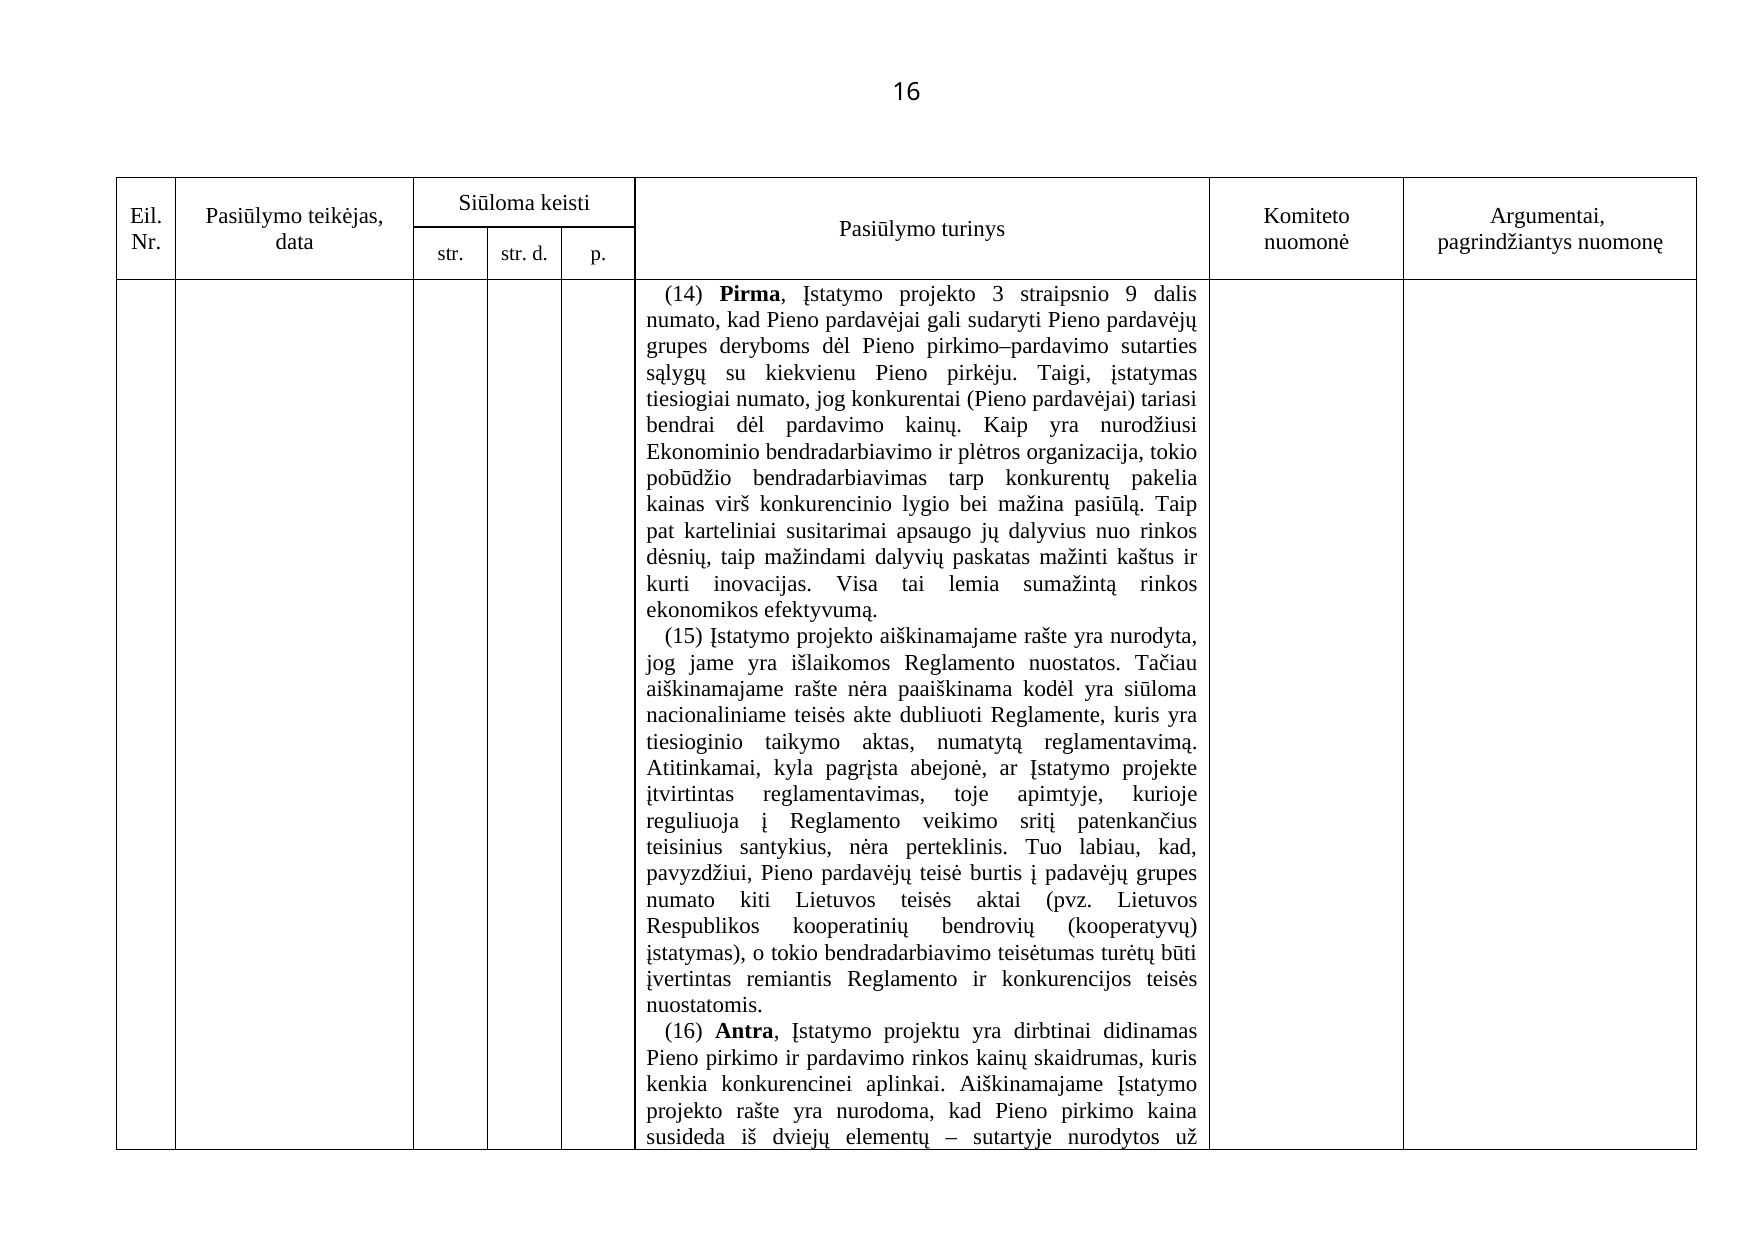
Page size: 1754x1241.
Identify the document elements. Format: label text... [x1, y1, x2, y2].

table_cell [1210, 280, 1403, 1149]
table_header Komiteto nuomonė [1210, 178, 1403, 279]
table_cell [562, 280, 634, 1149]
table_cell [488, 280, 561, 1149]
table_cell [1404, 280, 1696, 1149]
table_header Pasiūlymo turinys [636, 178, 1209, 279]
table_cell str. d. [488, 228, 561, 279]
table_cell (14) Pirma, Įstatymo projekto 3 straipsnio 9 dalis numato, kad Pieno pardavėjai gali sudaryti Pieno pardavėjų grupes deryboms dėl Pieno pirkimo–pardavimo sutarties sąlygų su kiekvienu Pieno pirkėju. Taigi, įstatymas tiesiogiai numato, jog konkurentai (Pieno pardavėjai) tariasi bendrai dėl pardavimo kainų. Kaip yra nurodžiusi Ekonominio bendradarbiavimo ir plėtros organizacija, tokio pobūdžio bendradarbiavimas tarp konkurentų pakelia kainas virš konkurencinio lygio bei mažina pasiūlą. Taip pat karteliniai susitarimai apsaugo jų dalyvius nuo rinkos dėsnių, taip mažindami dalyvių paskatas mažinti kaštus ir kurti inovacijas. Visa tai lemia sumažintą rinkos ekonomikos efektyvumą. (15) Įstatymo projekto aiškinamajame rašte yra nurodyta, jog jame yra išlaikomos Reglamento nuostatos. Tačiau aiškinamajame rašte nėra paaiškinama kodėl yra siūloma nacionaliniame teisės akte dubliuoti Reglamente, kuris yra tiesioginio taikymo aktas, numatytą reglamentavimą. Atitinkamai, kyla pagrįsta abejonė, ar Įstatymo projekte įtvirtintas reglamentavimas, toje apimtyje, kurioje reguliuoja į Reglamento veikimo sritį patenkančius teisinius santykius, nėra perteklinis. Tuo labiau, kad, pavyzdžiui, Pieno pardavėjų teisė burtis į padavėjų grupes numato kiti Lietuvos teisės aktai (pvz. Lietuvos Respublikos kooperatinių bendrovių (kooperatyvų) įstatymas), o tokio bendradarbiavimo teisėtumas turėtų būti įvertintas remiantis Reglamento ir konkurencijos teisės nuostatomis. (16) Antra, Įstatymo projektu yra dirbtinai didinamas Pieno pirkimo ir pardavimo rinkos kainų skaidrumas, kuris kenkia konkurencinei aplinkai. Aiškinamajame Įstatymo projekto rašte yra nurodoma, kad Pieno pirkimo kaina susideda iš dviejų elementų – sutartyje nurodytos už [636, 280, 1209, 1149]
table_cell [414, 280, 487, 1149]
table_cell p. [562, 228, 634, 279]
table_cell [176, 280, 413, 1149]
table_header Siūloma keisti [414, 178, 634, 226]
table_header Pasiūlymo teikėjas, data [176, 178, 413, 279]
table_header Eil. Nr. [117, 178, 175, 279]
table_cell [117, 280, 175, 1149]
table_header Argumentai, pagrindžiantys nuomonę [1404, 178, 1696, 279]
table_cell str. [414, 228, 487, 279]
